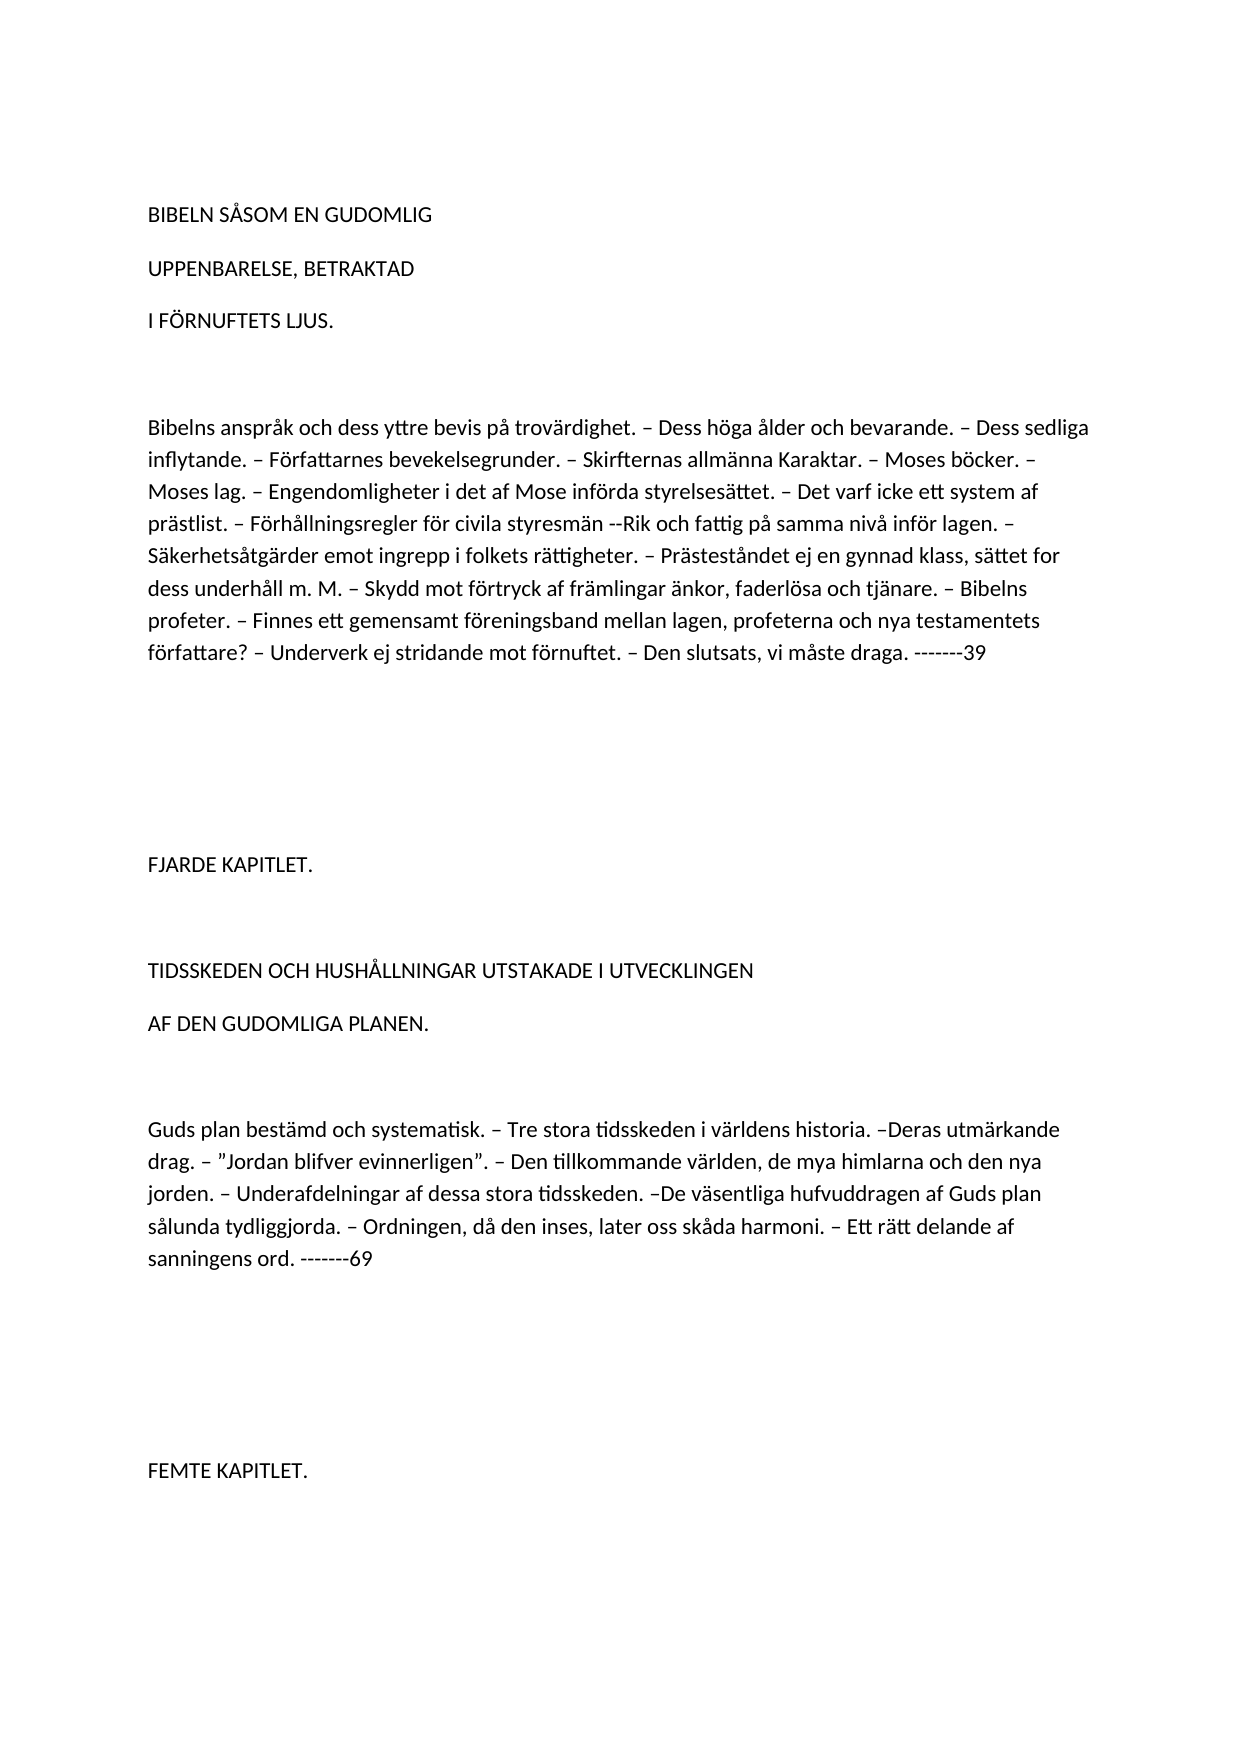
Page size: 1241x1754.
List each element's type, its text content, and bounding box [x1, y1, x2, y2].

text I FÖRNUFTETS LJUS. [148, 307, 1093, 335]
text TIDSSKEDEN OCH HUSHÅLLNINGAR UTSTAKADE I UTVECKLINGEN [148, 956, 1093, 984]
text AF DEN GUDOMLIGA PLANEN. [148, 1009, 1093, 1037]
text Bibelns anspråk och dess yttre bevis på trovärdighet. – Dess höga ålder och bevarande. – Dess sedliga inflytande. – Författarnes bevekelsegrunder. – Skirfternas allmänna Karaktar. – Moses böcker. – Moses lag. – Engendomligheter i det af Mose införda styrelsesättet. – Det varf icke ett system af prästlist. – Förhållningsregler för civila styresmän --Rik och fattig på samma nivå inför lagen. – Säkerhetsåtgärder emot ingrepp i folkets rättigheter. – Prästeståndet ej en gynnad klass, sättet for dess underhåll m. M. – Skydd mot förtryck af främlingar änkor, faderlösa och tjänare. – Bibelns profeter. – Finnes ett gemensamt föreningsband mellan lagen, profeterna och nya testamentets författare? – Underverk ej stridande mot förnuftet. – Den slutsats, vi måste draga. -------39 [148, 413, 1093, 666]
text Guds plan bestämd och systematisk. – Tre stora tidsskeden i världens historia. –Deras utmärkande drag. – ”Jordan blifver evinnerligen”. – Den tillkommande världen, de mya himlarna och den nya jorden. – Underafdelningar af dessa stora tidsskeden. –De väsentliga hufvuddragen af Guds plan sålunda tydliggjorda. – Ordningen, då den inses, later oss skåda harmoni. – Ett rätt delande af sanningens ord. -------69 [148, 1115, 1093, 1272]
text BIBELN SÅSOM EN GUDOMLIG [148, 201, 1093, 229]
text UPPENBARELSE, BETRAKTAD [148, 254, 1093, 282]
text FEMTE KAPITLET. [148, 1456, 1093, 1484]
text FJARDE KAPITLET. [148, 850, 1093, 878]
